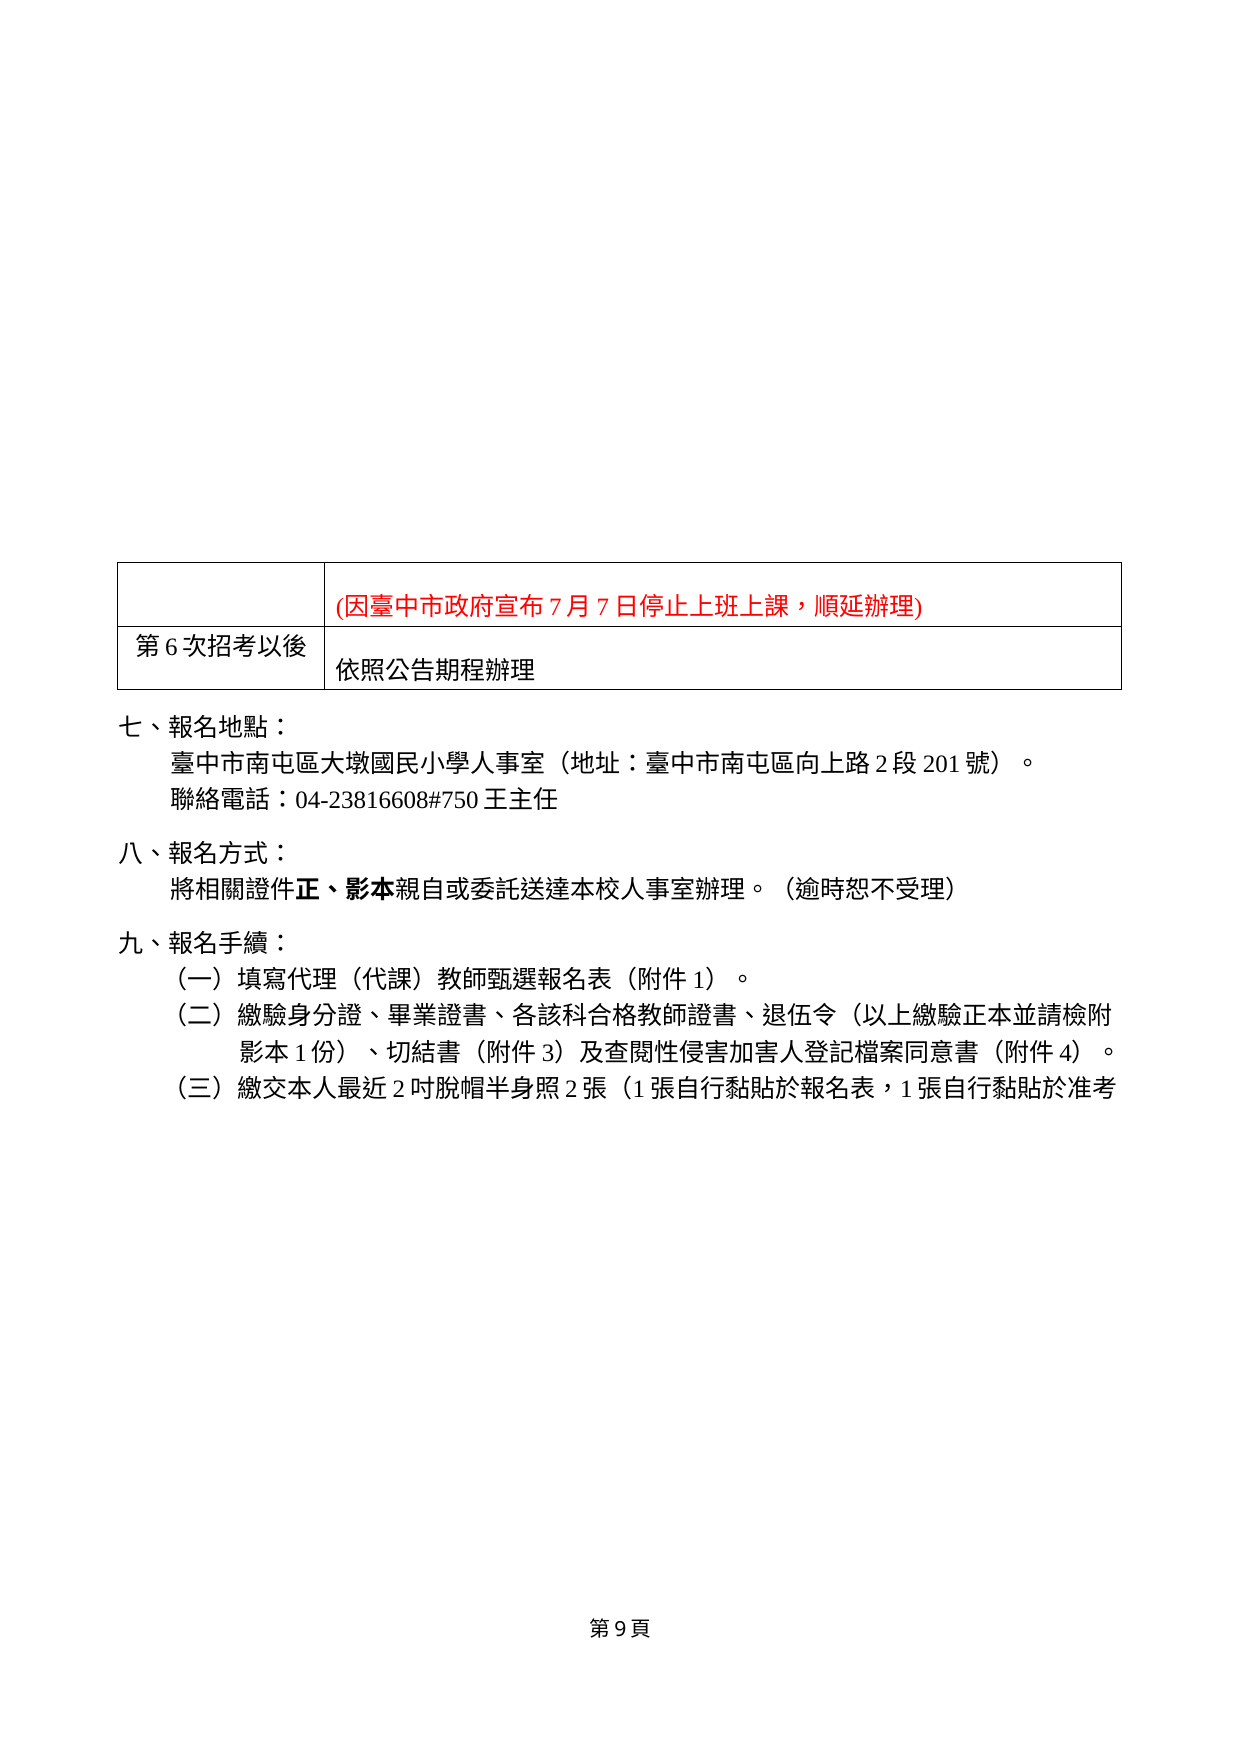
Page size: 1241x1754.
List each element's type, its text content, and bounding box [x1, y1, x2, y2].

table_cell [118, 563, 324, 626]
text 將相關證件正、影本親自或委託送達本校人事室辦理。（逾時恕不受理） [170, 870, 1122, 906]
text （一）填寫代理（代課）教師甄選報名表（附件1）。 [162, 959, 1122, 996]
table_cell (因臺中市政府宣布7月7日停止上班上課，順延辦理) [325, 563, 1121, 626]
text 九、報名手續： [118, 923, 1122, 959]
text 臺中市南屯區大墩國民小學人事室（地址：臺中市南屯區向上路2段201號）。 [170, 744, 1122, 780]
table_cell 第6次招考以後 [118, 627, 324, 689]
text 聯絡電話：04-23816608#750王主任 [170, 780, 1122, 816]
table_cell 依照公告期程辦理 [325, 627, 1121, 689]
text （二）繳驗身分證、畢業證書、各該科合格教師證書、退伍令（以上繳驗正本並請檢附影本1份）、切結書（附件3）及查閱性侵害加害人登記檔案同意書（附件4）。 [162, 996, 1122, 1068]
text 七、報名地點： [118, 707, 1122, 744]
text 八、報名方式： [118, 833, 1122, 870]
text （三）繳交本人最近2吋脫帽半身照2張（1張自行黏貼於報名表，1張自行黏貼於准考 [162, 1068, 1122, 1104]
